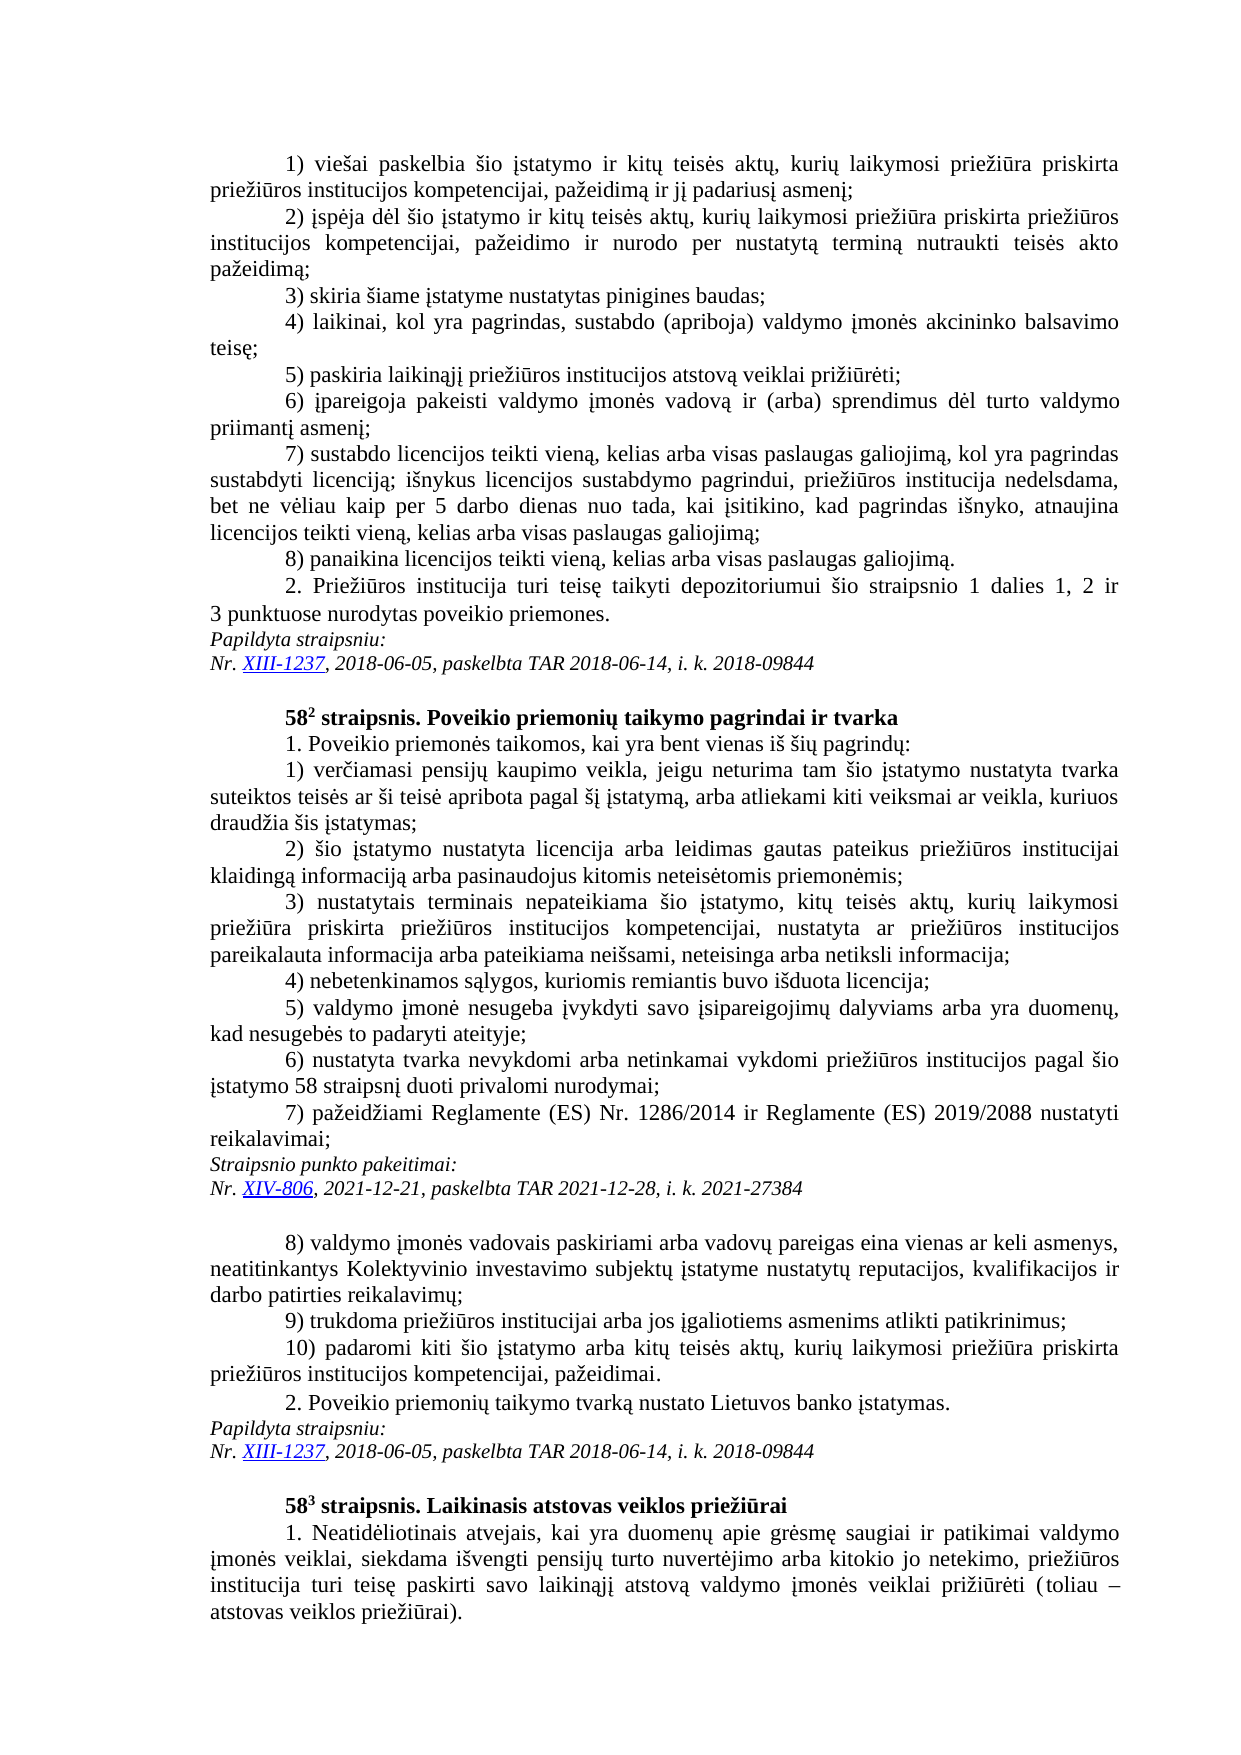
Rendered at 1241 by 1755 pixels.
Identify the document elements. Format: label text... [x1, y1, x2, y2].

text 1) verčiamasi pensijų kaupimo veikla, jeigu neturima tam šio įstatymo nustatyta tvarka suteiktos teisės ar ši teisė apribota pagal šį įstatymą, arba atliekami kiti veiksmai ar veikla, kuriuos draudžia šis įstatymas; [210, 756, 1120, 835]
text 583 straipsnis. Laikinasis atstovas veiklos priežiūrai [210, 1492, 1120, 1519]
text 6) nustatyta tvarka nevykdomi arba netinkamai vykdomi priežiūros institucijos pagal šio įstatymo 58 straipsnį duoti privalomi nurodymai; [210, 1046, 1120, 1099]
text 582 straipsnis. Poveikio priemonių taikymo pagrindai ir tvarka [210, 704, 1120, 730]
text 2) įspėja dėl šio įstatymo ir kitų teisės aktų, kurių laikymosi priežiūra priskirta priežiūros institucijos kompetencijai, pažeidimo ir nurodo per nustatytą terminą nutraukti teisės akto pažeidimą; [210, 203, 1120, 282]
text 2. Poveikio priemonių taikymo tvarką nustato Lietuvos banko įstatymas. [210, 1387, 1120, 1415]
text 7) pažeidžiami Reglamente (ES) Nr. 1286/2014 ir Reglamente (ES) 2019/2088 nustatyti reikalavimai; [210, 1099, 1120, 1152]
text 4) nebetenkinamos sąlygos, kuriomis remiantis buvo išduota licencija; [210, 967, 1120, 993]
text 10) padaromi kiti šio įstatymo arba kitų teisės aktų, kurių laikymosi priežiūra priskirta priežiūros institucijos kompetencijai, pažeidimai. [210, 1334, 1120, 1387]
text Nr. XIV-806, 2021-12-21, paskelbta TAR 2021-12-28, i. k. 2021-27384 [210, 1176, 1120, 1200]
text 9) trukdoma priežiūros institucijai arba jos įgaliotiems asmenims atlikti patikrinimus; [210, 1308, 1120, 1334]
text Papildyta straipsniu: [210, 1415, 1120, 1439]
text 5) valdymo įmonė nesugeba įvykdyti savo įsipareigojimų dalyviams arba yra duomenų, kad nesugebės to padaryti ateityje; [210, 993, 1120, 1046]
text 1. Poveikio priemonės taikomos, kai yra bent vienas iš šių pagrindų: [210, 730, 1120, 756]
text 8) valdymo įmonės vadovais paskiriami arba vadovų pareigas eina vienas ar keli asmenys, neatitinkantys Kolektyvinio investavimo subjektų įstatyme nustatytų reputacijos, kvalifikacijos ir darbo patirties reikalavimų; [210, 1228, 1120, 1308]
text 2) šio įstatymo nustatyta licencija arba leidimas gautas pateikus priežiūros institucijai klaidingą informaciją arba pasinaudojus kitomis neteisėtomis priemonėmis; [210, 835, 1120, 888]
text 1. Neatidėliotinais atvejais, kai yra duomenų apie grėsmę saugiai ir patikimai valdymo įmonės veiklai, siekdama išvengti pensijų turto nuvertėjimo arba kitokio jo netekimo, priežiūros institucija turi teisę paskirti savo laikinąjį atstovą valdymo įmonės veiklai prižiūrėti (toliau – atstovas veiklos priežiūrai). [210, 1519, 1120, 1624]
text Nr. XIII-1237, 2018-06-05, paskelbta TAR 2018-06-14, i. k. 2018-09844 [210, 651, 1120, 675]
text 2. Priežiūros institucija turi teisę taikyti depozitoriumui šio straipsnio 1 dalies 1, 2 ir 3 punktuose nurodytas poveikio priemones. [210, 572, 1120, 627]
text Straipsnio punkto pakeitimai: [210, 1152, 1120, 1176]
text 3) nustatytais terminais nepateikiama šio įstatymo, kitų teisės aktų, kurių laikymosi priežiūra priskirta priežiūros institucijos kompetencijai, nustatyta ar priežiūros institucijos pareikalauta informacija arba pateikiama neišsami, neteisinga arba netiksli informacija; [210, 888, 1120, 967]
text 6) įpareigoja pakeisti valdymo įmonės vadovą ir (arba) sprendimus dėl turto valdymo priimantį asmenį; [210, 387, 1120, 440]
text 4) laikinai, kol yra pagrindas, sustabdo (apriboja) valdymo įmonės akcininko balsavimo teisę; [210, 308, 1120, 361]
text 1) viešai paskelbia šio įstatymo ir kitų teisės aktų, kurių laikymosi priežiūra priskirta priežiūros institucijos kompetencijai, pažeidimą ir jį padariusį asmenį; [210, 150, 1120, 203]
text 8) panaikina licencijos teikti vieną, kelias arba visas paslaugas galiojimą. [210, 545, 1120, 572]
text 5) paskiria laikinąjį priežiūros institucijos atstovą veiklai prižiūrėti; [210, 361, 1120, 387]
text Papildyta straipsniu: [210, 627, 1120, 651]
text 3) skiria šiame įstatyme nustatytas pinigines baudas; [210, 282, 1120, 308]
text Nr. XIII-1237, 2018-06-05, paskelbta TAR 2018-06-14, i. k. 2018-09844 [210, 1439, 1120, 1463]
text 7) sustabdo licencijos teikti vieną, kelias arba visas paslaugas galiojimą, kol yra pagrindas sustabdyti licenciją; išnykus licencijos sustabdymo pagrindui, priežiūros institucija nedelsdama, bet ne vėliau kaip per 5 darbo dienas nuo tada, kai įsitikino, kad pagrindas išnyko, atnaujina licencijos teikti vieną, kelias arba visas paslaugas galiojimą; [210, 440, 1120, 545]
